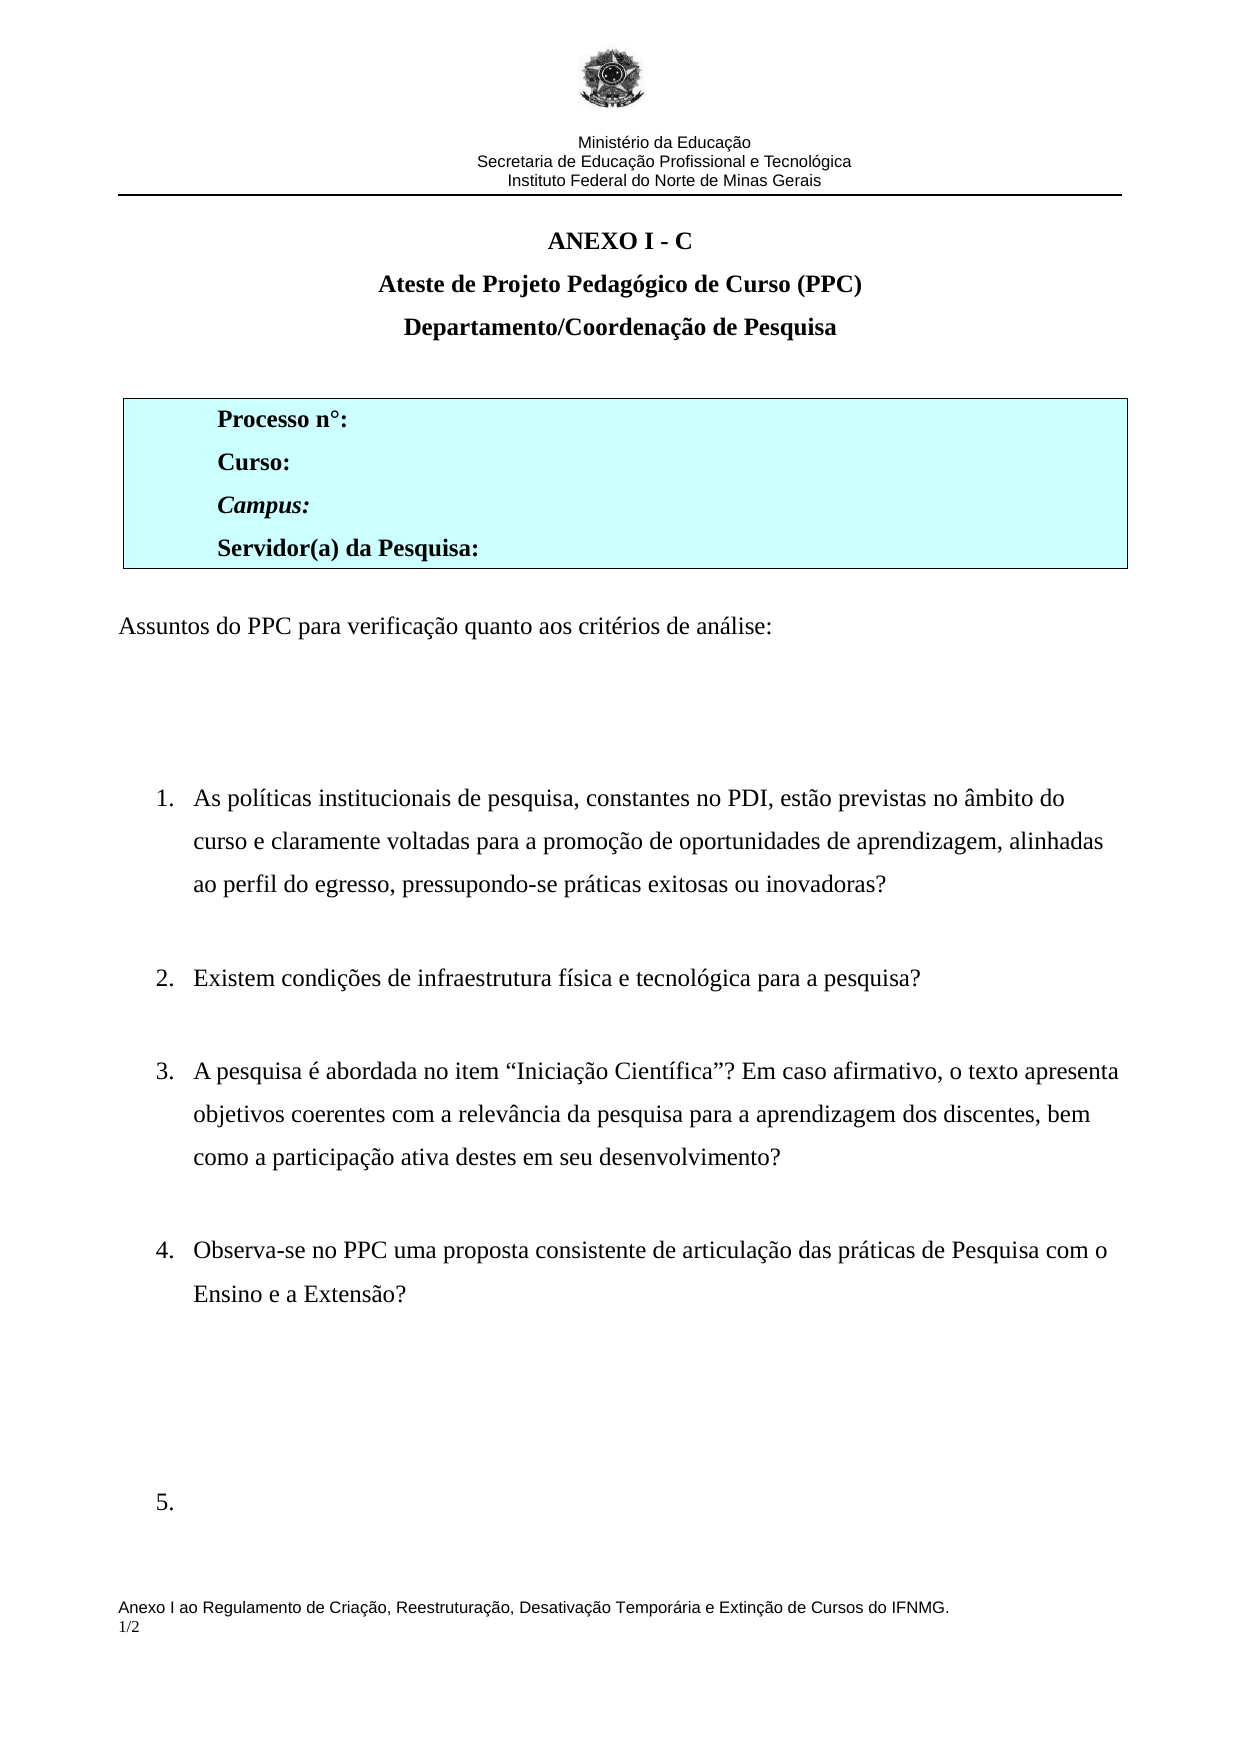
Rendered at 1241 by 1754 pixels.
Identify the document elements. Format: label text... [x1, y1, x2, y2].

text Departamento/Coordenação de Pesquisa [118, 312, 1122, 341]
list As políticas institucionais de pesquisa, constantes no PDI, estão previstas no âmbito do curso e claramente voltadas para a promoção de oportunidades de aprendizagem, alinhadas ao perfil do egresso, pressupondo-se práticas exitosas ou inovadoras? [156, 783, 1122, 898]
list Existem condições de infraestrutura física e tecnológica para a pesquisa? [156, 963, 1122, 991]
list Observa-se no PPC uma proposta consistente de articulação das práticas de Pesquisa com o Ensino e a Extensão? [156, 1236, 1122, 1307]
table_header Processo n°: Curso: Campus: Servidor(a) da Pesquisa: [124, 399, 1127, 568]
list A pesquisa é abordada no item “Iniciação Científica”? Em caso afirmativo, o texto apresenta objetivos coerentes com a relevância da pesquisa para a aprendizagem dos discentes, bem como a participação ativa destes em seu desenvolvimento? [156, 1056, 1122, 1171]
text ANEXO I - C [118, 226, 1122, 254]
text Ateste de Projeto Pedagógico de Curso (PPC) [118, 269, 1122, 298]
